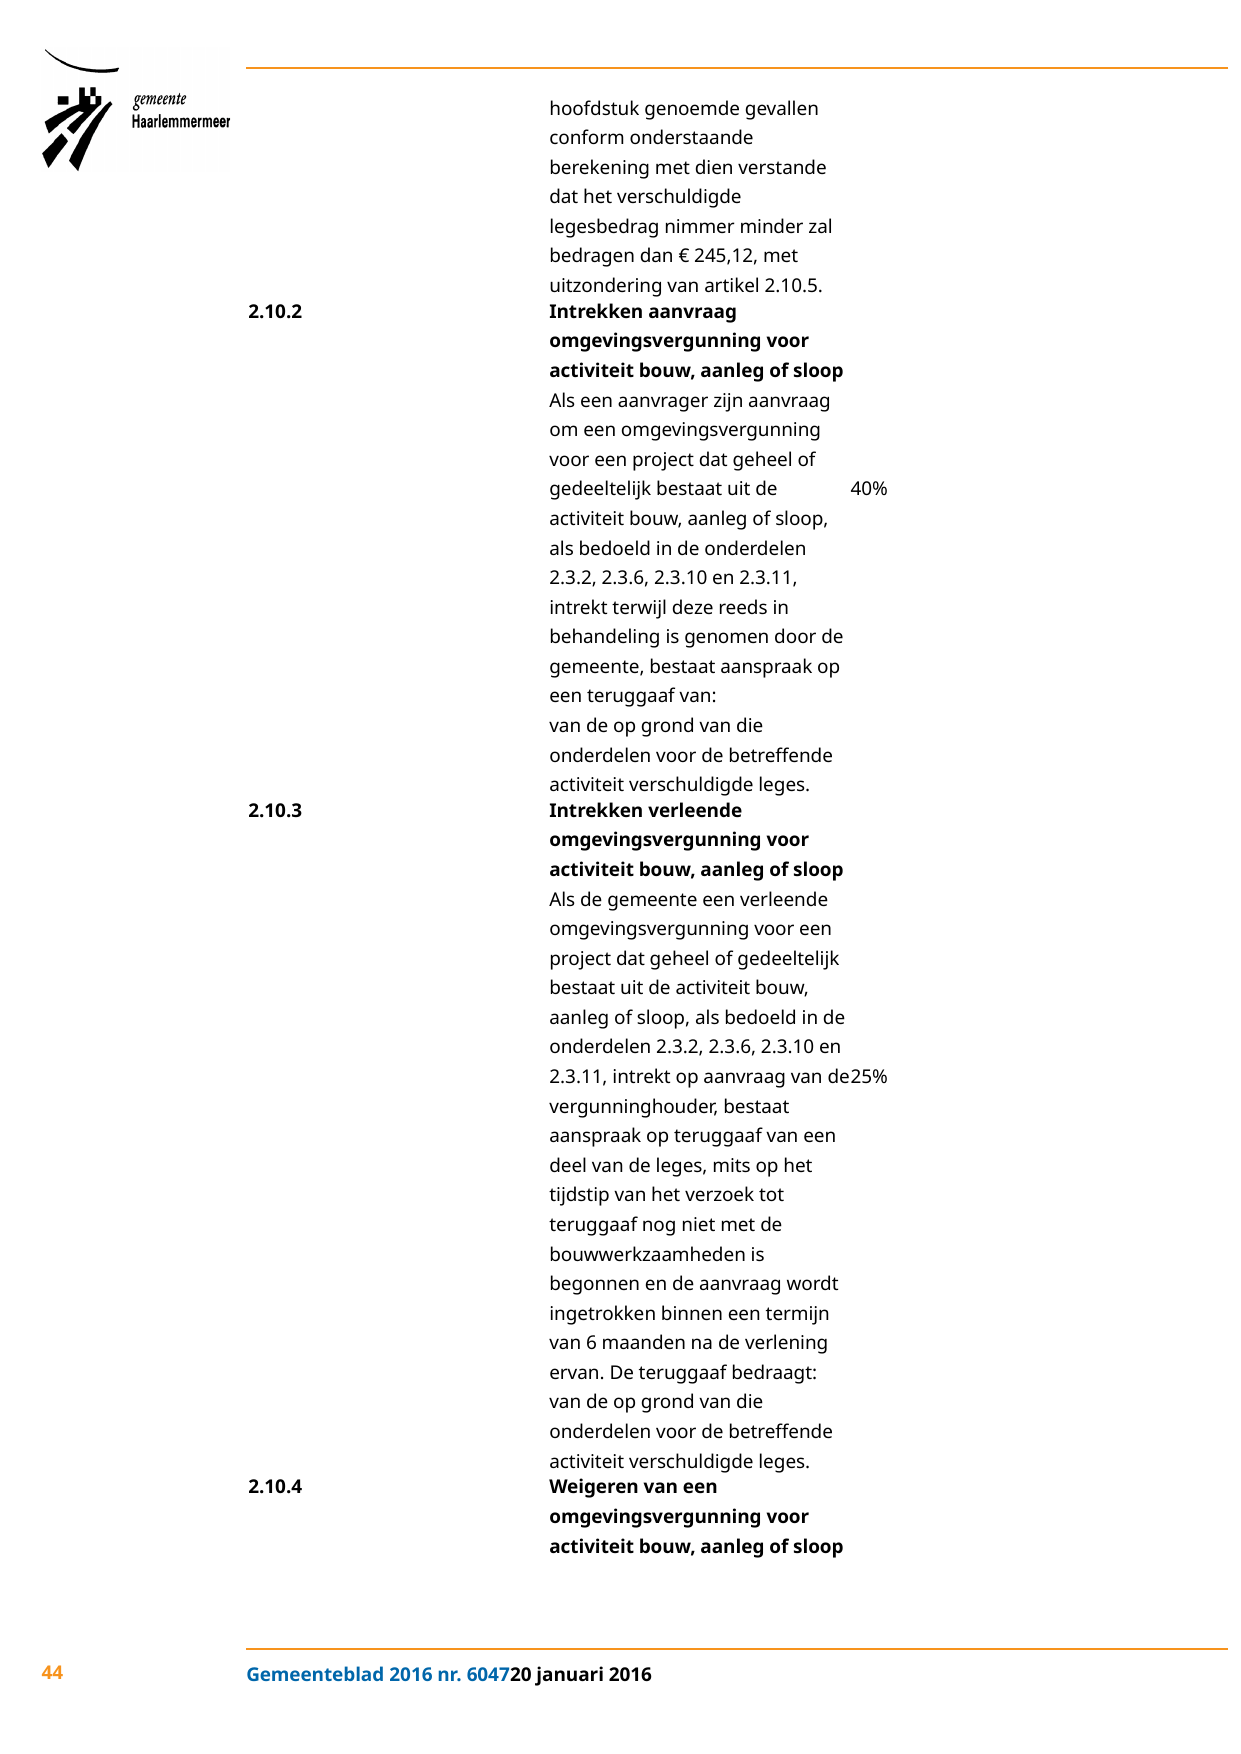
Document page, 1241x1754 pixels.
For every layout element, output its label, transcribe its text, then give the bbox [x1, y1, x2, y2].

table_cell [850, 1474, 1152, 1558]
table_cell Intrekken verleende omgevingsvergunning voor activiteit bouw, aanleg of sloop Als de gemeente een verleende omgevingsvergunning voor een project dat geheel of gedeeltelijk bestaat uit de activiteit bouw, aanleg of sloop, als bedoeld in de onderdelen 2.3.2, 2.3.6, 2.3.10 en 2.3.11, intrekt op aanvraag van de vergunninghouder, bestaat aanspraak op teruggaaf van een deel van de leges, mits op het tijdstip van het verzoek tot teruggaaf nog niet met de bouwwerkzaamheden is begonnen en de aanvraag wordt ingetrokken binnen een termijn van 6 maanden na de verlening ervan. De teruggaaf bedraagt: van de op grond van die onderdelen voor de betreffende activiteit verschuldigde leges. [549, 797, 850, 1474]
table_cell Intrekken aanvraag omgevingsvergunning voor activiteit bouw, aanleg of sloop Als een aanvrager zijn aanvraag om een omgevingsvergunning voor een project dat geheel of gedeeltelijk bestaat uit de activiteit bouw, aanleg of sloop, als bedoeld in de onderdelen 2.3.2, 2.3.6, 2.3.10 en 2.3.11, intrekt terwijl deze reeds in behandeling is genomen door de gemeente, bestaat aanspraak op een teruggaaf van: van de op grond van die onderdelen voor de betreffende activiteit verschuldigde leges. [549, 298, 850, 797]
table_cell 2.10.3 [248, 797, 549, 1474]
table_header hoofdstuk genoemde gevallen conform onderstaande berekening met dien verstande dat het verschuldigde legesbedrag nimmer minder zal bedragen dan € 245,12, met uitzondering van artikel 2.10.5. [549, 95, 850, 298]
table_header [850, 95, 1152, 298]
table_cell 25% [850, 797, 1152, 1474]
table_cell 2.10.4 [248, 1474, 549, 1558]
table_cell Weigeren van een omgevingsvergunning voor activiteit bouw, aanleg of sloop [549, 1474, 850, 1558]
table_cell 40% [850, 298, 1152, 797]
picture [41, 47, 231, 172]
table_header [248, 95, 549, 298]
table_cell 2.10.2 [248, 298, 549, 797]
